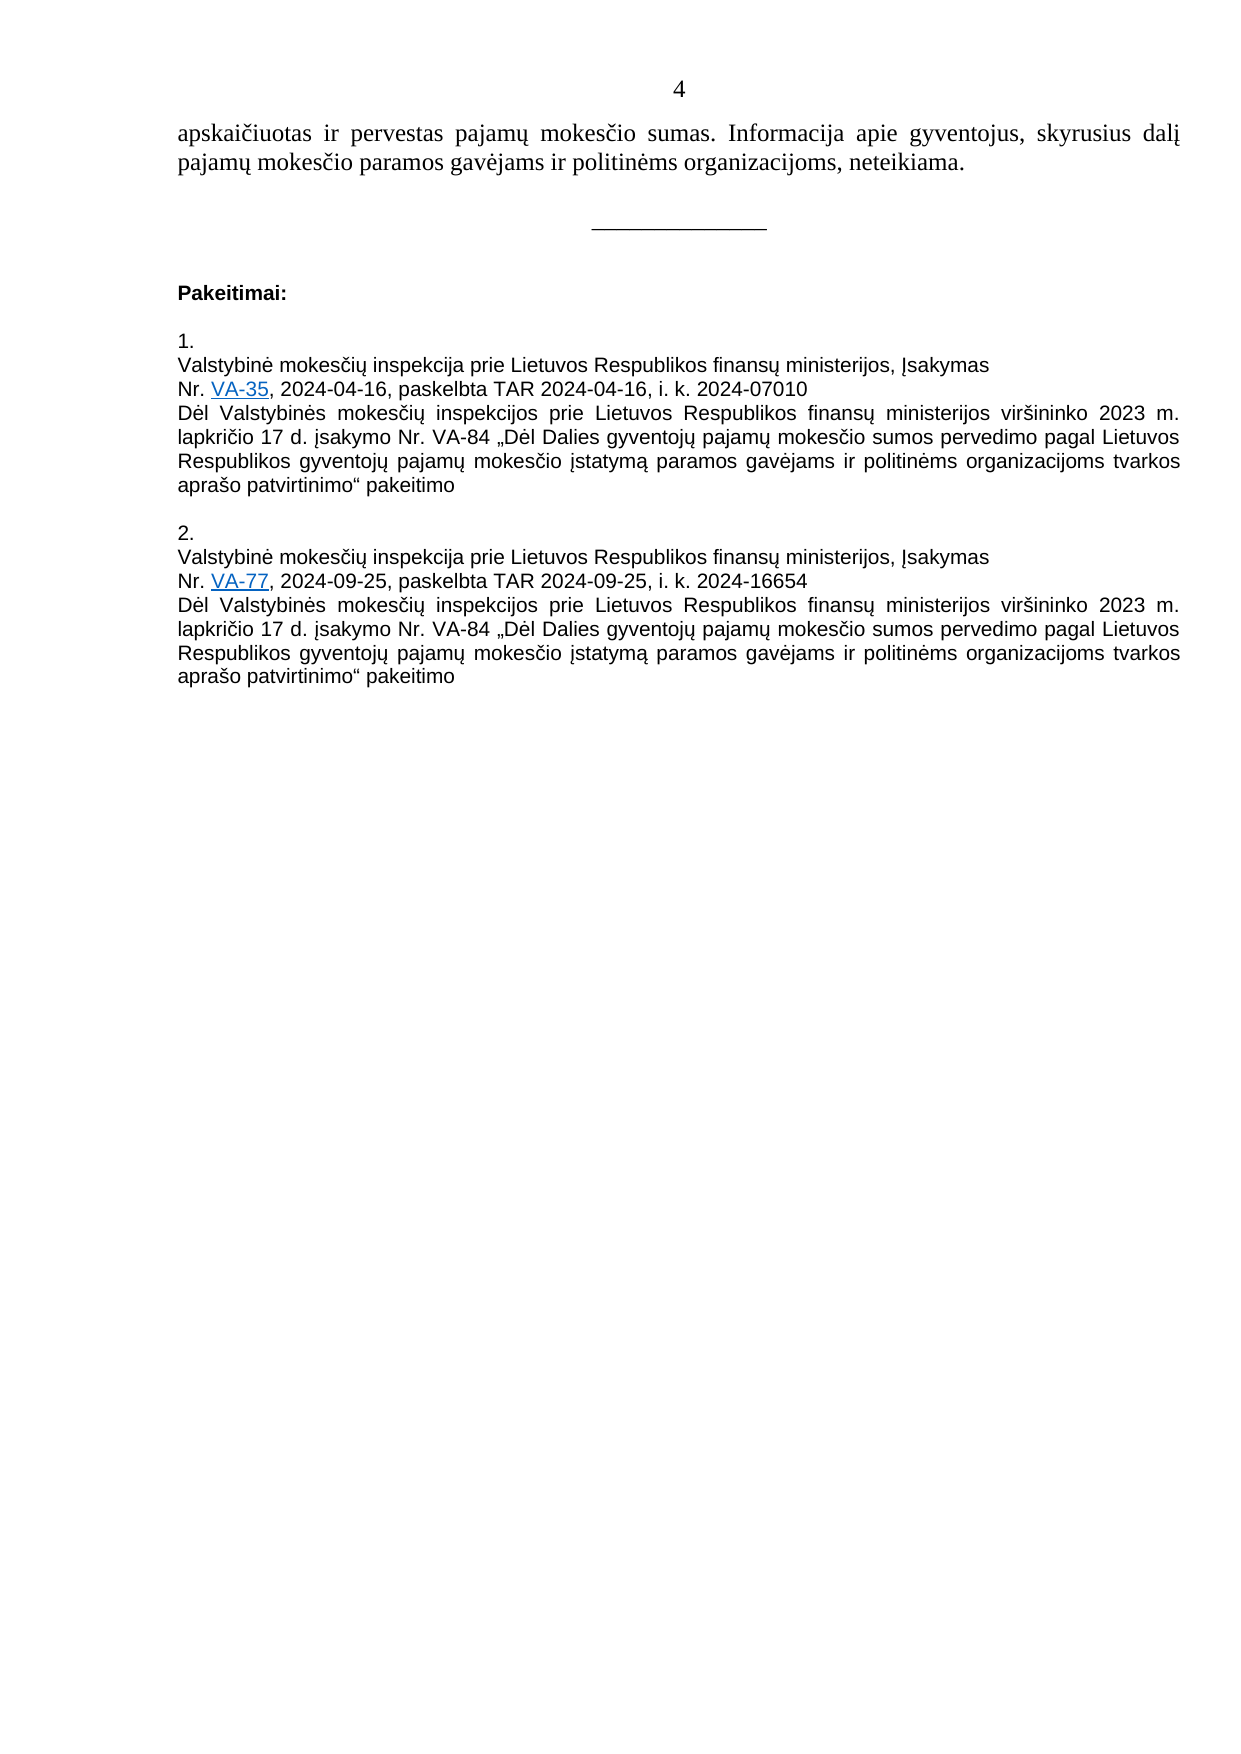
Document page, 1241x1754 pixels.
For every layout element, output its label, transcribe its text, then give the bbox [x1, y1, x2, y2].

text 2. [177, 521, 1181, 544]
text Valstybinė mokesčių inspekcija prie Lietuvos Respublikos finansų ministerijos, Įsakymas [177, 544, 1181, 568]
text Dėl Valstybinės mokesčių inspekcijos prie Lietuvos Respublikos finansų ministerijos viršininko 2023 m. lapkričio 17 d. įsakymo Nr. VA-84 „Dėl Dalies gyventojų pajamų mokesčio sumos pervedimo pagal Lietuvos Respublikos gyventojų pajamų mokesčio įstatymą paramos gavėjams ir politinėms organizacijoms tvarkos aprašo patvirtinimo“ pakeitimo [177, 401, 1181, 497]
text Nr. VA-77, 2024-09-25, paskelbta TAR 2024-09-25, i. k. 2024-16654 [177, 568, 1181, 592]
text Pakeitimai: [177, 281, 1181, 305]
text apskaičiuotas ir pervestas pajamų mokesčio sumas. Informacija apie gyventojus, skyrusius dalį pajamų mokesčio paramos gavėjams ir politinėms organizacijoms, neteikiama. [177, 118, 1181, 176]
text Valstybinė mokesčių inspekcija prie Lietuvos Respublikos finansų ministerijos, Įsakymas [177, 353, 1181, 377]
text 1. [177, 329, 1181, 353]
text Dėl Valstybinės mokesčių inspekcijos prie Lietuvos Respublikos finansų ministerijos viršininko 2023 m. lapkričio 17 d. įsakymo Nr. VA-84 „Dėl Dalies gyventojų pajamų mokesčio sumos pervedimo pagal Lietuvos Respublikos gyventojų pajamų mokesčio įstatymą paramos gavėjams ir politinėms organizacijoms tvarkos aprašo patvirtinimo“ pakeitimo [177, 592, 1181, 688]
text Nr. VA-35, 2024-04-16, paskelbta TAR 2024-04-16, i. k. 2024-07010 [177, 377, 1181, 401]
text ______________ [177, 204, 1181, 233]
